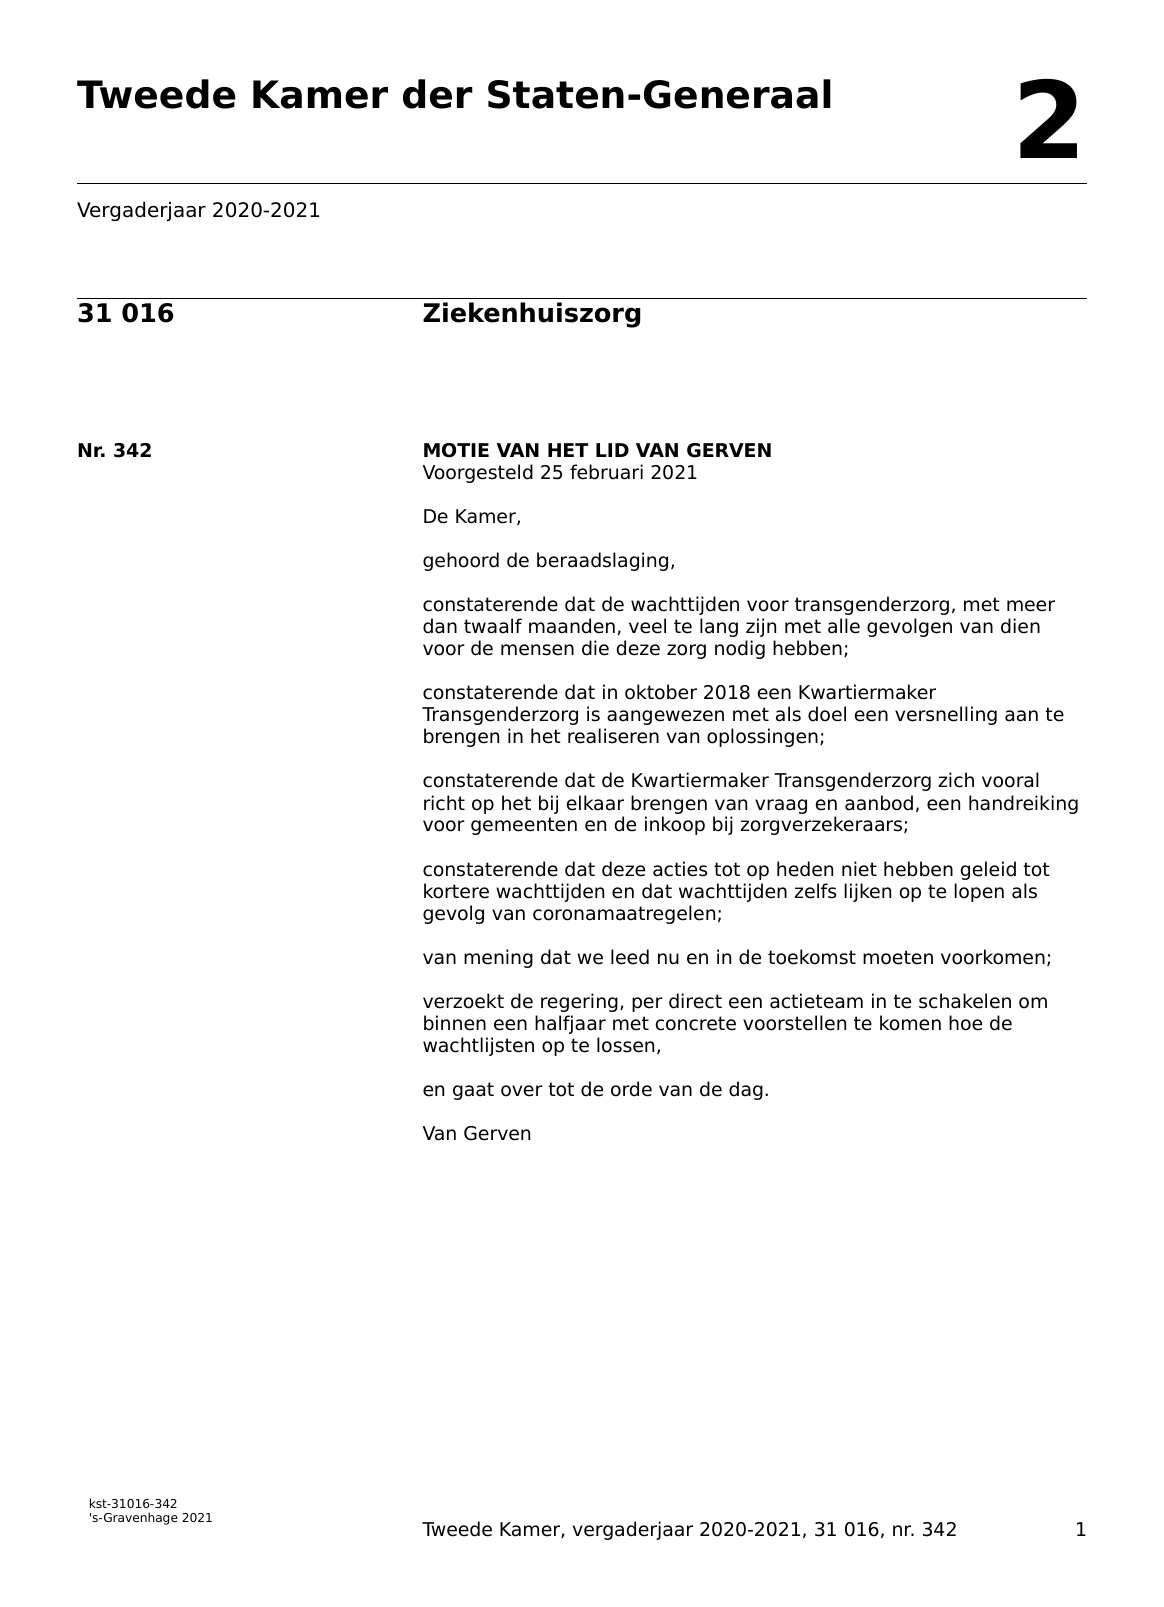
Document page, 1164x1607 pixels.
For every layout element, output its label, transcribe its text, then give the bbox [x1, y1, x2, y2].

text Van Gerven [422, 1123, 1087, 1145]
subtitle Nr. 342 MOTIE VAN HET LID VAN GERVEN [77, 440, 1087, 462]
text constaterende dat de Kwartiermaker Transgenderzorg zich vooral richt op het bij elkaar brengen van vraag en aanbod, een handreiking voor gemeenten en de inkoop bij zorgverzekeraars; [422, 770, 1087, 836]
text De Kamer, [422, 506, 1087, 528]
text en gaat over tot de orde van de dag. [422, 1079, 1087, 1101]
text 's-Gravenhage 2021 [88, 1511, 323, 1525]
text constaterende dat deze acties tot op heden niet hebben geleid tot kortere wachttijden en dat wachttijden zelfs lijken op te lopen als gevolg van coronamaatregelen; [422, 858, 1087, 924]
text kst-31016-342 [88, 1497, 323, 1511]
subtitle 31 016 Ziekenhuiszorg [77, 299, 1087, 329]
text verzoekt de regering, per direct een actieteam in te schakelen om binnen een halfjaar met concrete voorstellen te komen hoe de wachtlijsten op te lossen, [422, 991, 1087, 1057]
text constaterende dat in oktober 2018 een Kwartiermaker Transgenderzorg is aangewezen met als doel een versnelling aan te brengen in het realiseren van oplossingen; [422, 682, 1087, 748]
table_header Tweede Kamer der Staten-Generaal [77, 59, 886, 183]
text constaterende dat de wachttijden voor transgenderzorg, met meer dan twaalf maanden, veel te lang zijn met alle gevolgen van dien voor de mensen die deze zorg nodig hebben; [422, 594, 1087, 660]
table_cell Vergaderjaar 2020-2021 [77, 184, 1087, 298]
table_header 2 [886, 59, 1087, 183]
text van mening dat we leed nu en in de toekomst moeten voorkomen; [422, 947, 1087, 969]
text Voorgesteld 25 februari 2021 [422, 462, 1087, 484]
text gehoord de beraadslaging, [422, 550, 1087, 572]
